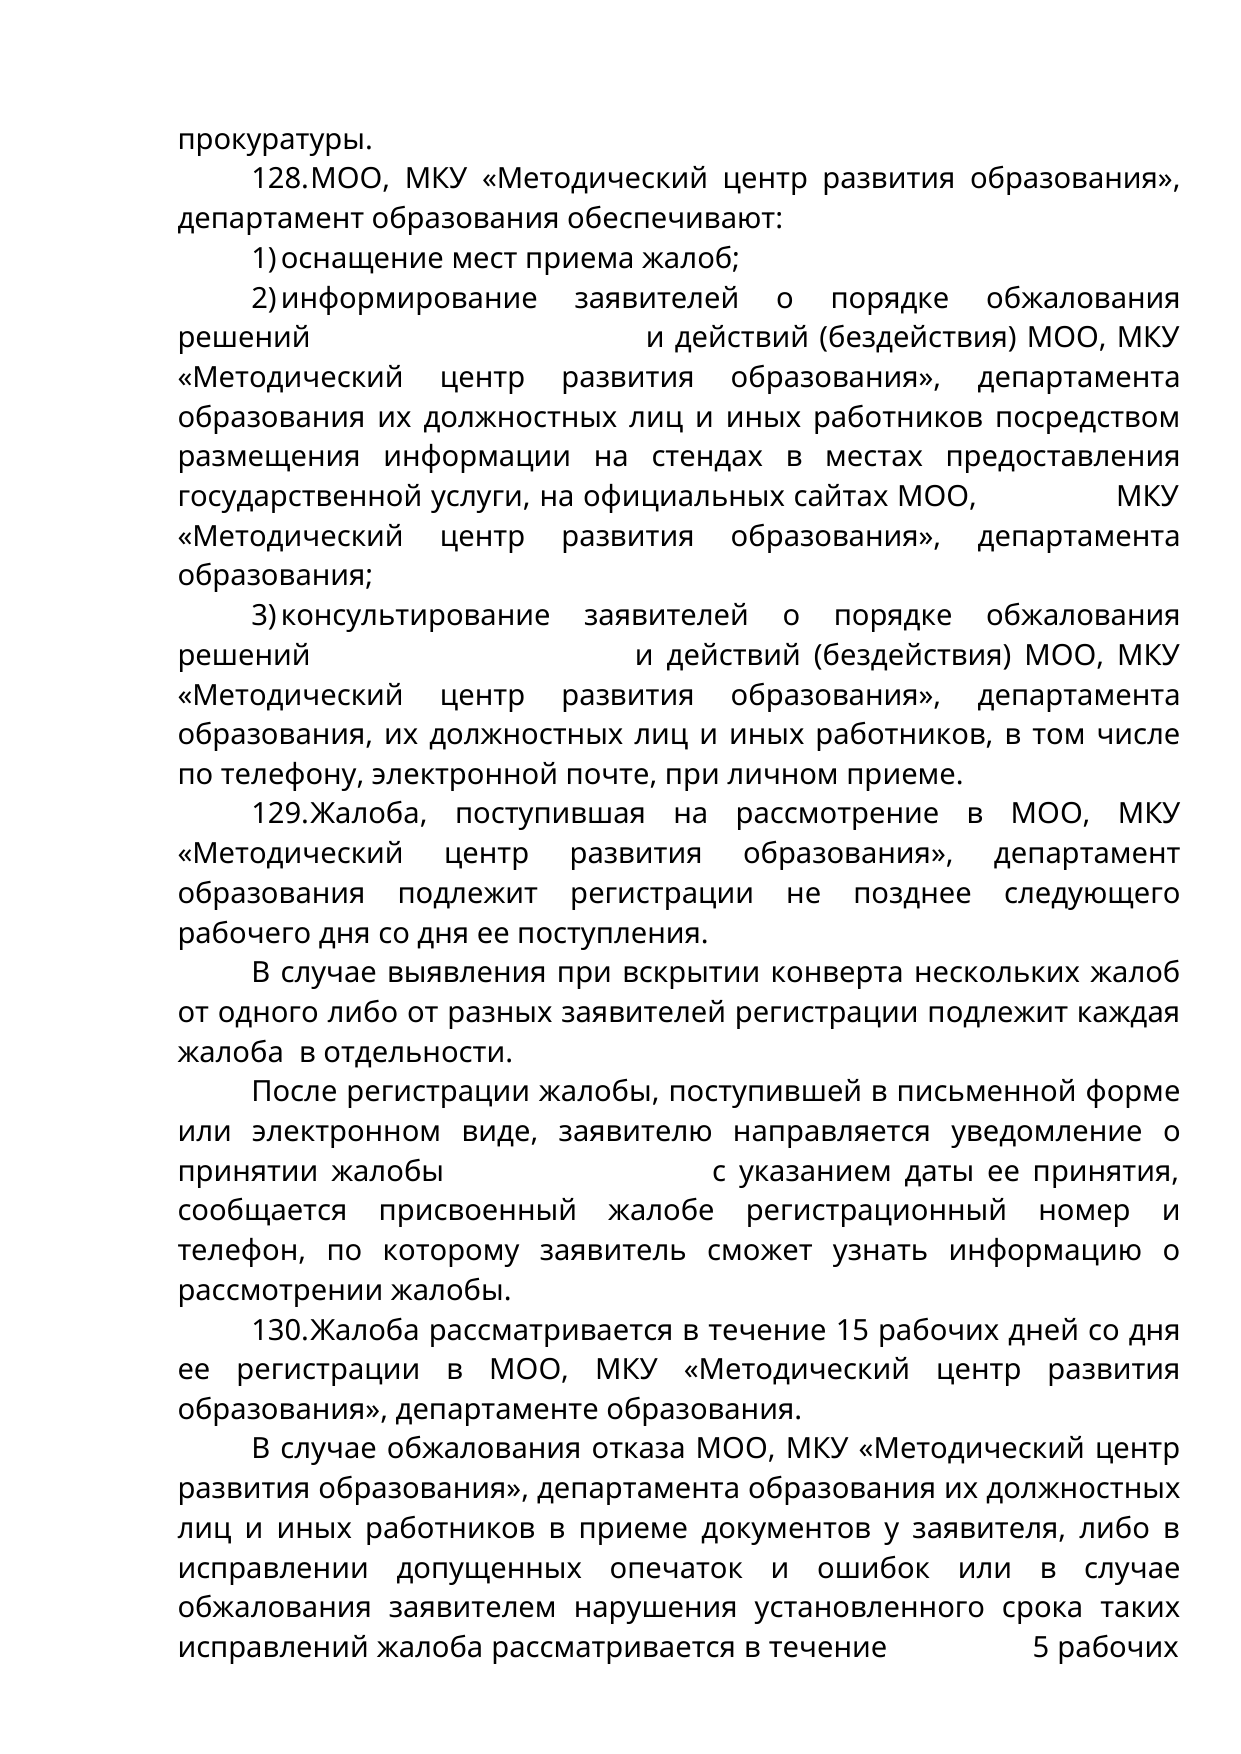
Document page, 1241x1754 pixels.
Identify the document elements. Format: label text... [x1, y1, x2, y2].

text 1) оснащение мест приема жалоб; [177, 237, 1181, 277]
text В случае обжалования отказа МОО, МКУ «Методический центр развития образования», департамента образования их должностных лиц и иных работников в приеме документов у заявителя, либо в исправлении допущенных опечаток и ошибок или в случае обжалования заявителем нарушения установленного срока таких исправлений жалоба рассматривается в течение 5 рабочих [177, 1428, 1181, 1666]
text 130. Жалоба рассматривается в течение 15 рабочих дней со дня ее регистрации в МОО, МКУ «Методический центр развития образования», департаменте образования. [177, 1309, 1181, 1428]
text 128. МОО, МКУ «Методический центр развития образования», департамент образования обеспечивают: [177, 158, 1181, 237]
text прокуратуры. [177, 118, 1181, 158]
text В случае выявления при вскрытии конверта нескольких жалоб от одного либо от разных заявителей регистрации подлежит каждая жалоба в отдельности. [177, 952, 1181, 1071]
text 2) информирование заявителей о порядке обжалования решений и действий (бездействия) МОО, МКУ «Методический центр развития образования», департамента образования их должностных лиц и иных работников посредством размещения информации на стендах в местах предоставления государственной услуги, на официальных сайтах МОО, МКУ «Методический центр развития образования», департамента образования; [177, 277, 1181, 594]
text После регистрации жалобы, поступившей в письменной форме или электронном виде, заявителю направляется уведомление о принятии жалобы с указанием даты ее принятия, сообщается присвоенный жалобе регистрационный номер и телефон, по которому заявитель сможет узнать информацию о рассмотрении жалобы. [177, 1071, 1181, 1309]
text 3) консультирование заявителей о порядке обжалования решений и действий (бездействия) МОО, МКУ «Методический центр развития образования», департамента образования, их должностных лиц и иных работников, в том числе по телефону, электронной почте, при личном приеме. [177, 594, 1181, 793]
text 129. Жалоба, поступившая на рассмотрение в МОО, МКУ «Методический центр развития образования», департамент образования подлежит регистрации не позднее следующего рабочего дня со дня ее поступления. [177, 793, 1181, 952]
